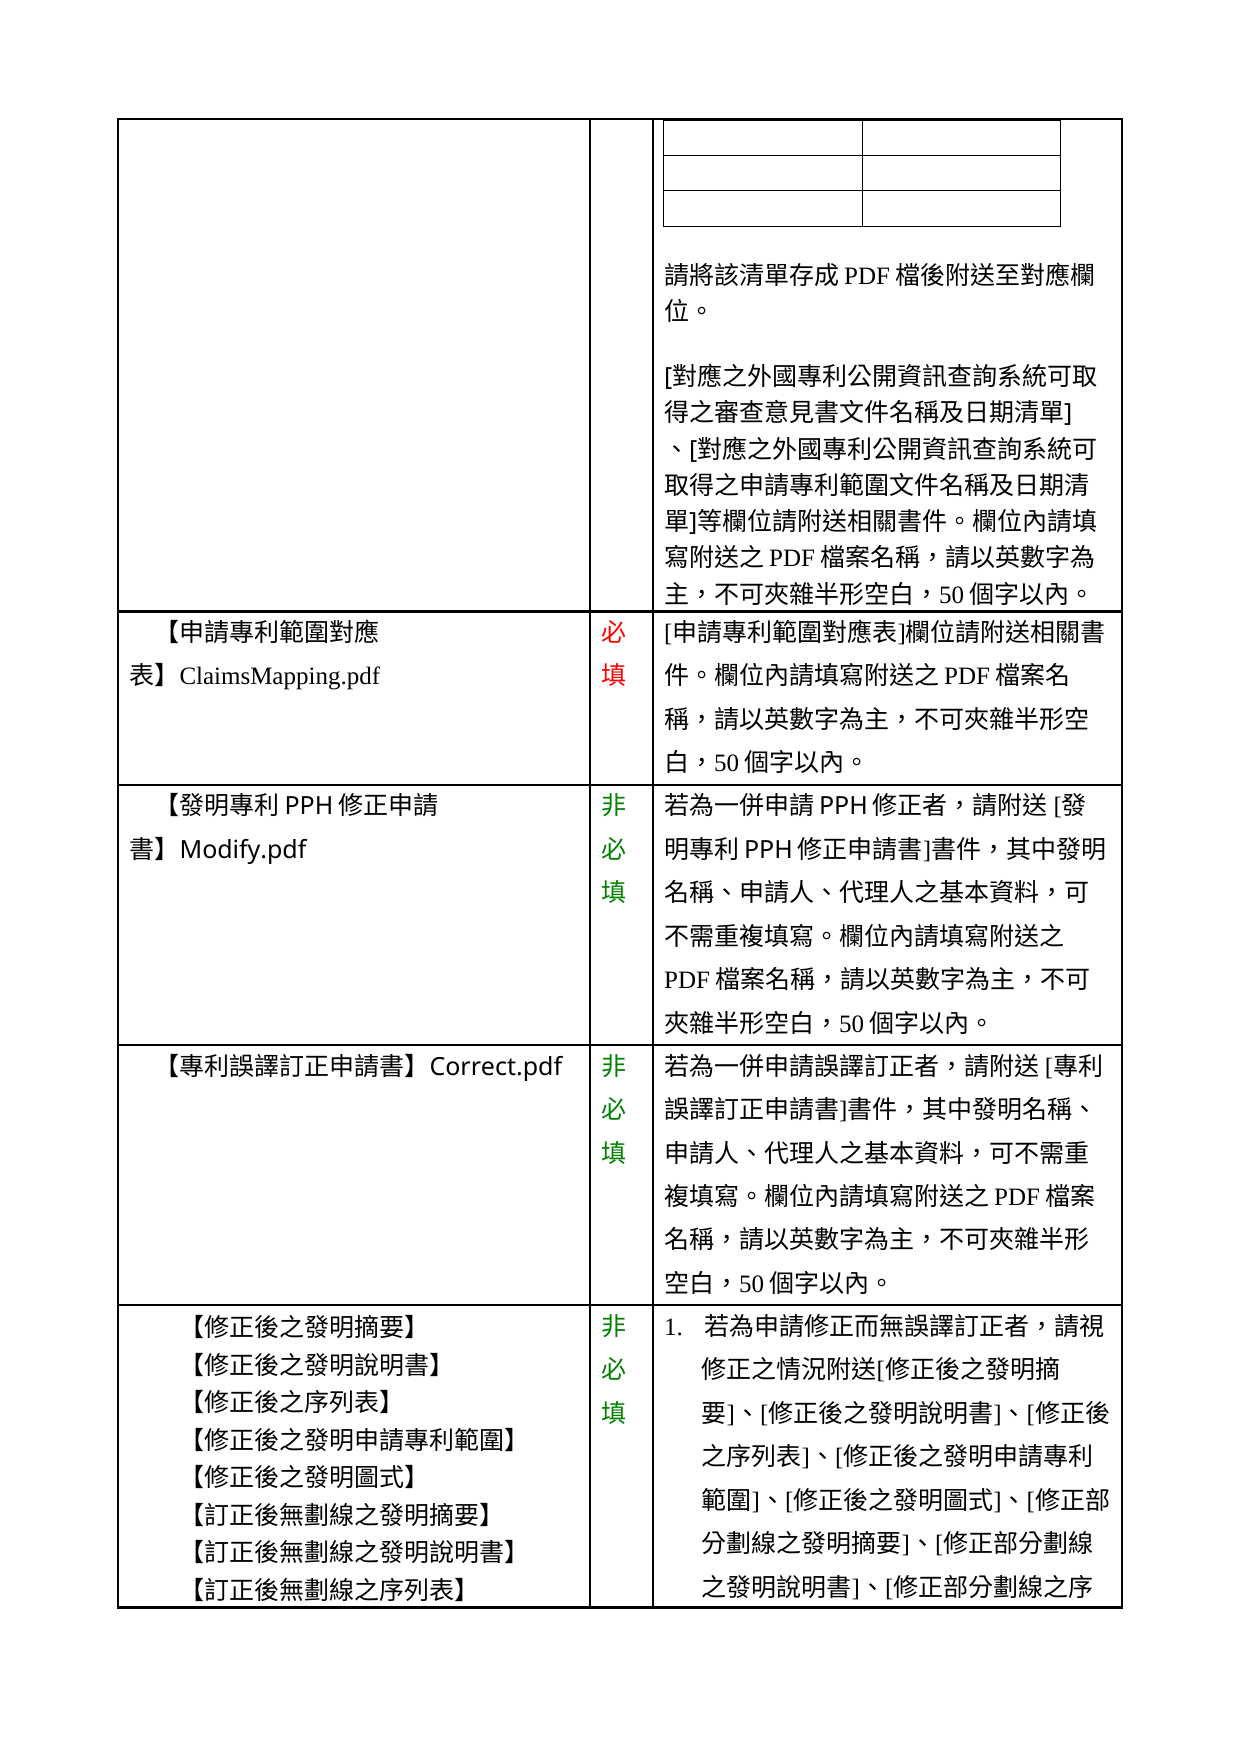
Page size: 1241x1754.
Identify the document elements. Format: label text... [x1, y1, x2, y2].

table_cell 【申請專利範圍對應表】ClaimsMapping.pdf [119, 613, 589, 784]
table_cell 非必填 [591, 786, 652, 1044]
table_cell 若為一併申請誤譯訂正者，請附送 [專利誤譯訂正申請書]書件，其中發明名稱、申請人、代理人之基本資料，可不需重複填寫。欄位內請填寫附送之PDF檔案名稱，請以英數字為主，不可夾雜半形空白，50個字以內。 [654, 1046, 1121, 1304]
table_cell 請將該清單存成PDF檔後附送至對應欄位。 [對應之外國專利公開資訊查詢系統可取得之審查意見書文件名稱及日期清單] 、[對應之外國專利公開資訊查詢系統可取得之申請專利範圍文件名稱及日期清單]等欄位請附送相關書件。欄位內請填寫附送之PDF檔案名稱，請以英數字為主，不可夾雜半形空白，50個字以內。 [654, 120, 1121, 610]
table_cell [申請專利範圍對應表]欄位請附送相關書件。欄位內請填寫附送之PDF檔案名稱，請以英數字為主，不可夾雜半形空白，50個字以內。 [654, 613, 1121, 784]
table_cell 非必填 [591, 1306, 652, 1606]
table_cell [863, 121, 1060, 155]
table_cell [664, 121, 862, 155]
table_cell 若為一併申請PPH修正者，請附送 [發明專利PPH修正申請書]書件，其中發明名稱、申請人、代理人之基本資料，可不需重複填寫。欄位內請填寫附送之PDF檔案名稱，請以英數字為主，不可夾雜半形空白，50個字以內。 [654, 786, 1121, 1044]
table_cell 非必填 [591, 1046, 652, 1304]
table_cell 1. 若為申請修正而無誤譯訂正者，請視修正之情況附送[修正後之發明摘要]、[修正後之發明說明書]、[修正後之序列表]、[修正後之發明申請專利範圍]、[修正後之發明圖式]、[修正部分劃線之發明摘要]、[修正部分劃線之發明說明書]、[修正部分劃線之序 [654, 1306, 1121, 1606]
table_cell [863, 156, 1060, 190]
table_cell [863, 191, 1060, 226]
table_cell [664, 156, 862, 190]
table_cell [119, 120, 589, 610]
table_cell [591, 120, 652, 610]
table_cell 必填 [591, 613, 652, 784]
table_cell [664, 191, 862, 226]
table_cell 【專利誤譯訂正申請書】Correct.pdf [119, 1046, 589, 1304]
table_cell 【發明專利PPH修正申請書】Modify.pdf [119, 786, 589, 1044]
table_cell 【修正後之發明摘要】 【修正後之發明說明書】 【修正後之序列表】 【修正後之發明申請專利範圍】 【修正後之發明圖式】 【訂正後無劃線之發明摘要】 【訂正後無劃線之發明說明書】 【訂正後無劃線之序列表】 [119, 1306, 589, 1606]
